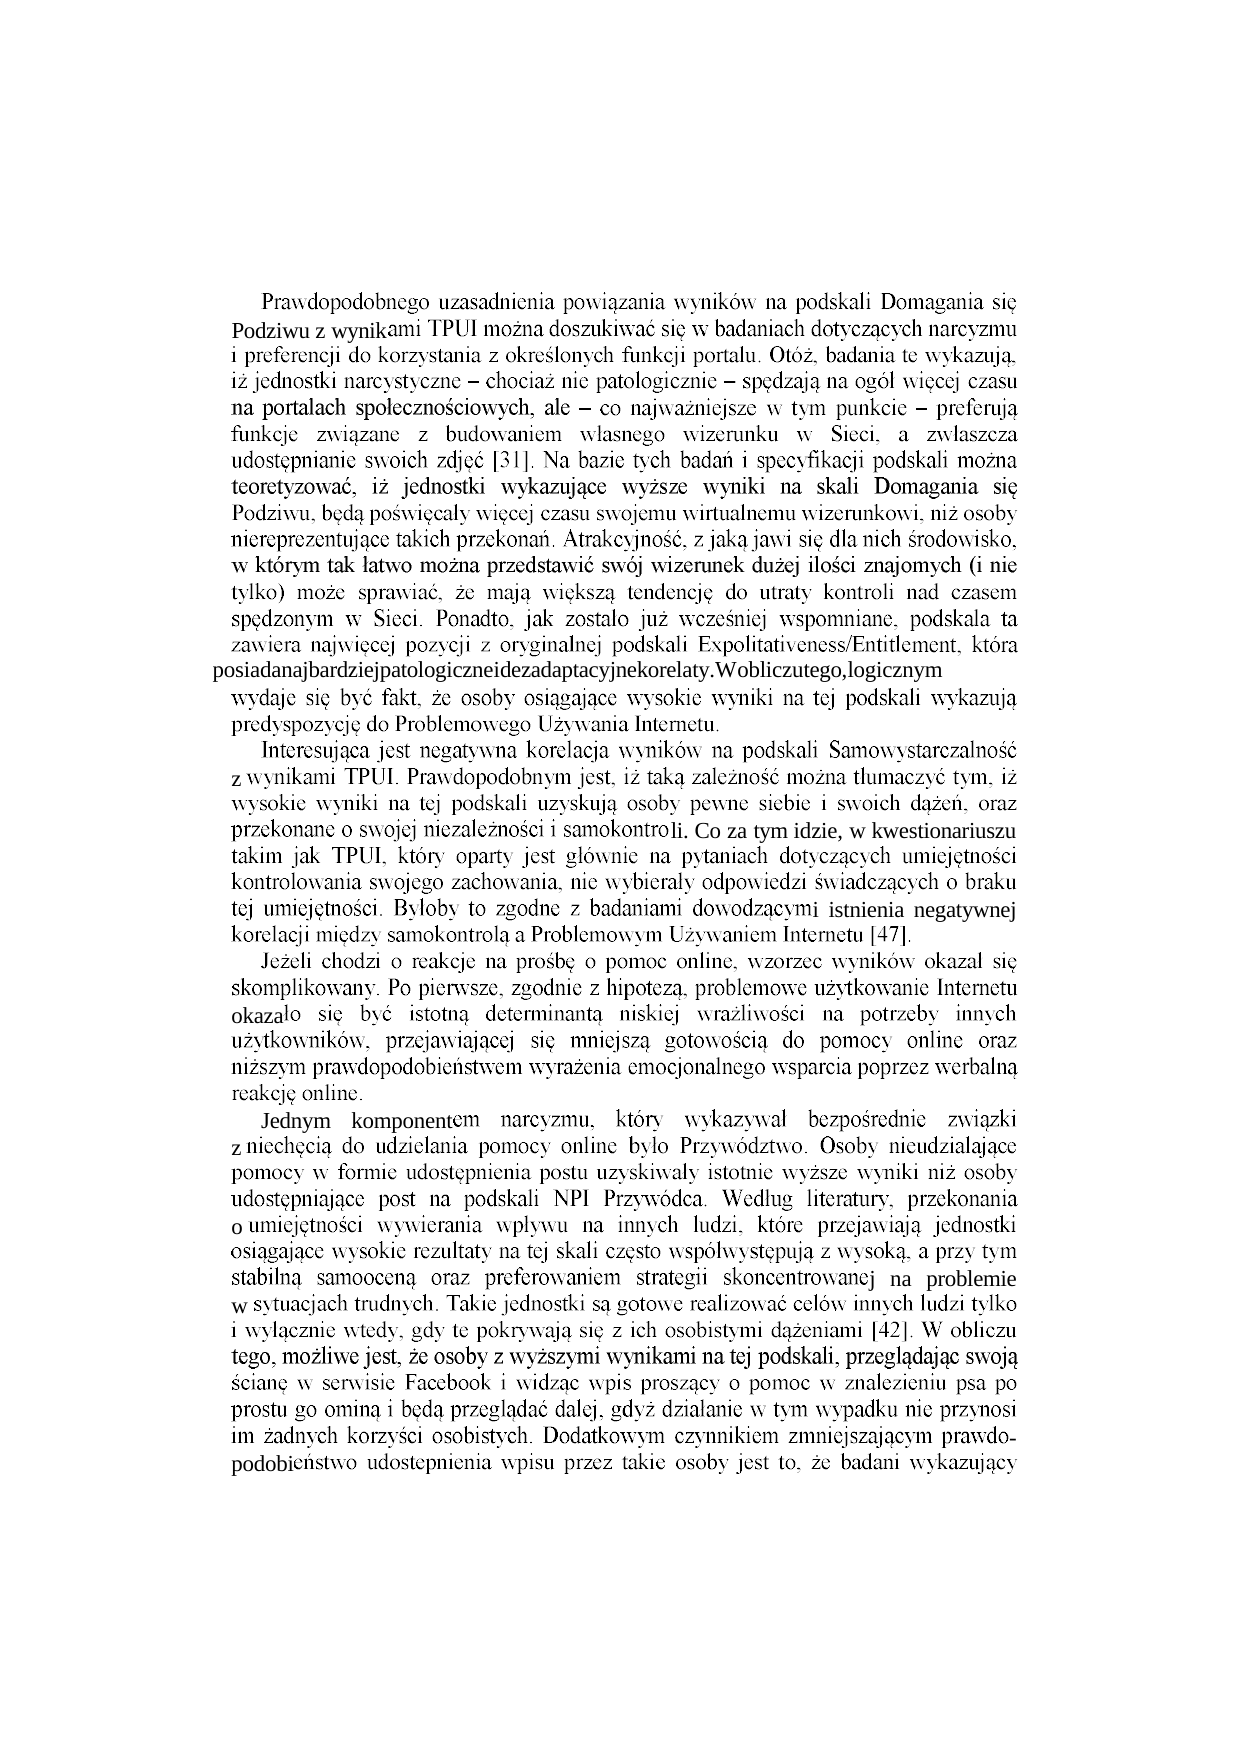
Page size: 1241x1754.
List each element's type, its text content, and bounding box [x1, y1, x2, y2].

picture [526, 740, 1017, 763]
picture [453, 1109, 1017, 1132]
picture [231, 345, 1016, 367]
picture [231, 1083, 362, 1105]
picture [261, 951, 1017, 973]
picture [231, 714, 719, 736]
picture [231, 1399, 1017, 1422]
picture [246, 1136, 1017, 1158]
picture [231, 1188, 707, 1211]
picture [232, 1267, 869, 1290]
picture [231, 687, 1017, 710]
picture [231, 503, 1018, 525]
picture [486, 371, 717, 393]
picture [231, 1162, 1018, 1184]
picture [261, 740, 517, 763]
picture [722, 1188, 1018, 1211]
picture [231, 477, 1017, 499]
picture [254, 1294, 1017, 1316]
picture [231, 529, 1016, 552]
picture [743, 371, 1018, 393]
picture [248, 1215, 1017, 1237]
picture [231, 793, 1017, 815]
picture [232, 1373, 1017, 1395]
picture [261, 292, 1017, 314]
picture [231, 1030, 1017, 1053]
picture [231, 925, 911, 947]
picture [231, 582, 1018, 604]
picture [231, 1346, 1018, 1369]
picture [232, 608, 1018, 631]
picture [231, 1425, 1009, 1448]
picture [294, 1452, 1018, 1474]
picture [231, 635, 1018, 657]
picture [231, 450, 1017, 473]
picture [231, 1320, 1017, 1342]
picture [388, 318, 1018, 341]
picture [231, 424, 1018, 446]
picture [936, 398, 1018, 420]
picture [231, 1056, 1018, 1079]
picture [231, 1241, 1018, 1263]
picture [231, 846, 1017, 868]
picture [231, 371, 461, 393]
picture [232, 977, 1018, 1000]
picture [246, 767, 1017, 789]
picture [600, 398, 907, 420]
picture [231, 556, 1017, 578]
text posiadanajbardziejpatologiczneidezadaptacyjnekorelaty.Wobliczutego,logicznym [212, 657, 1065, 683]
picture [231, 819, 669, 842]
picture [231, 872, 1017, 894]
picture [283, 1004, 1017, 1026]
picture [231, 398, 570, 420]
picture [231, 898, 813, 921]
